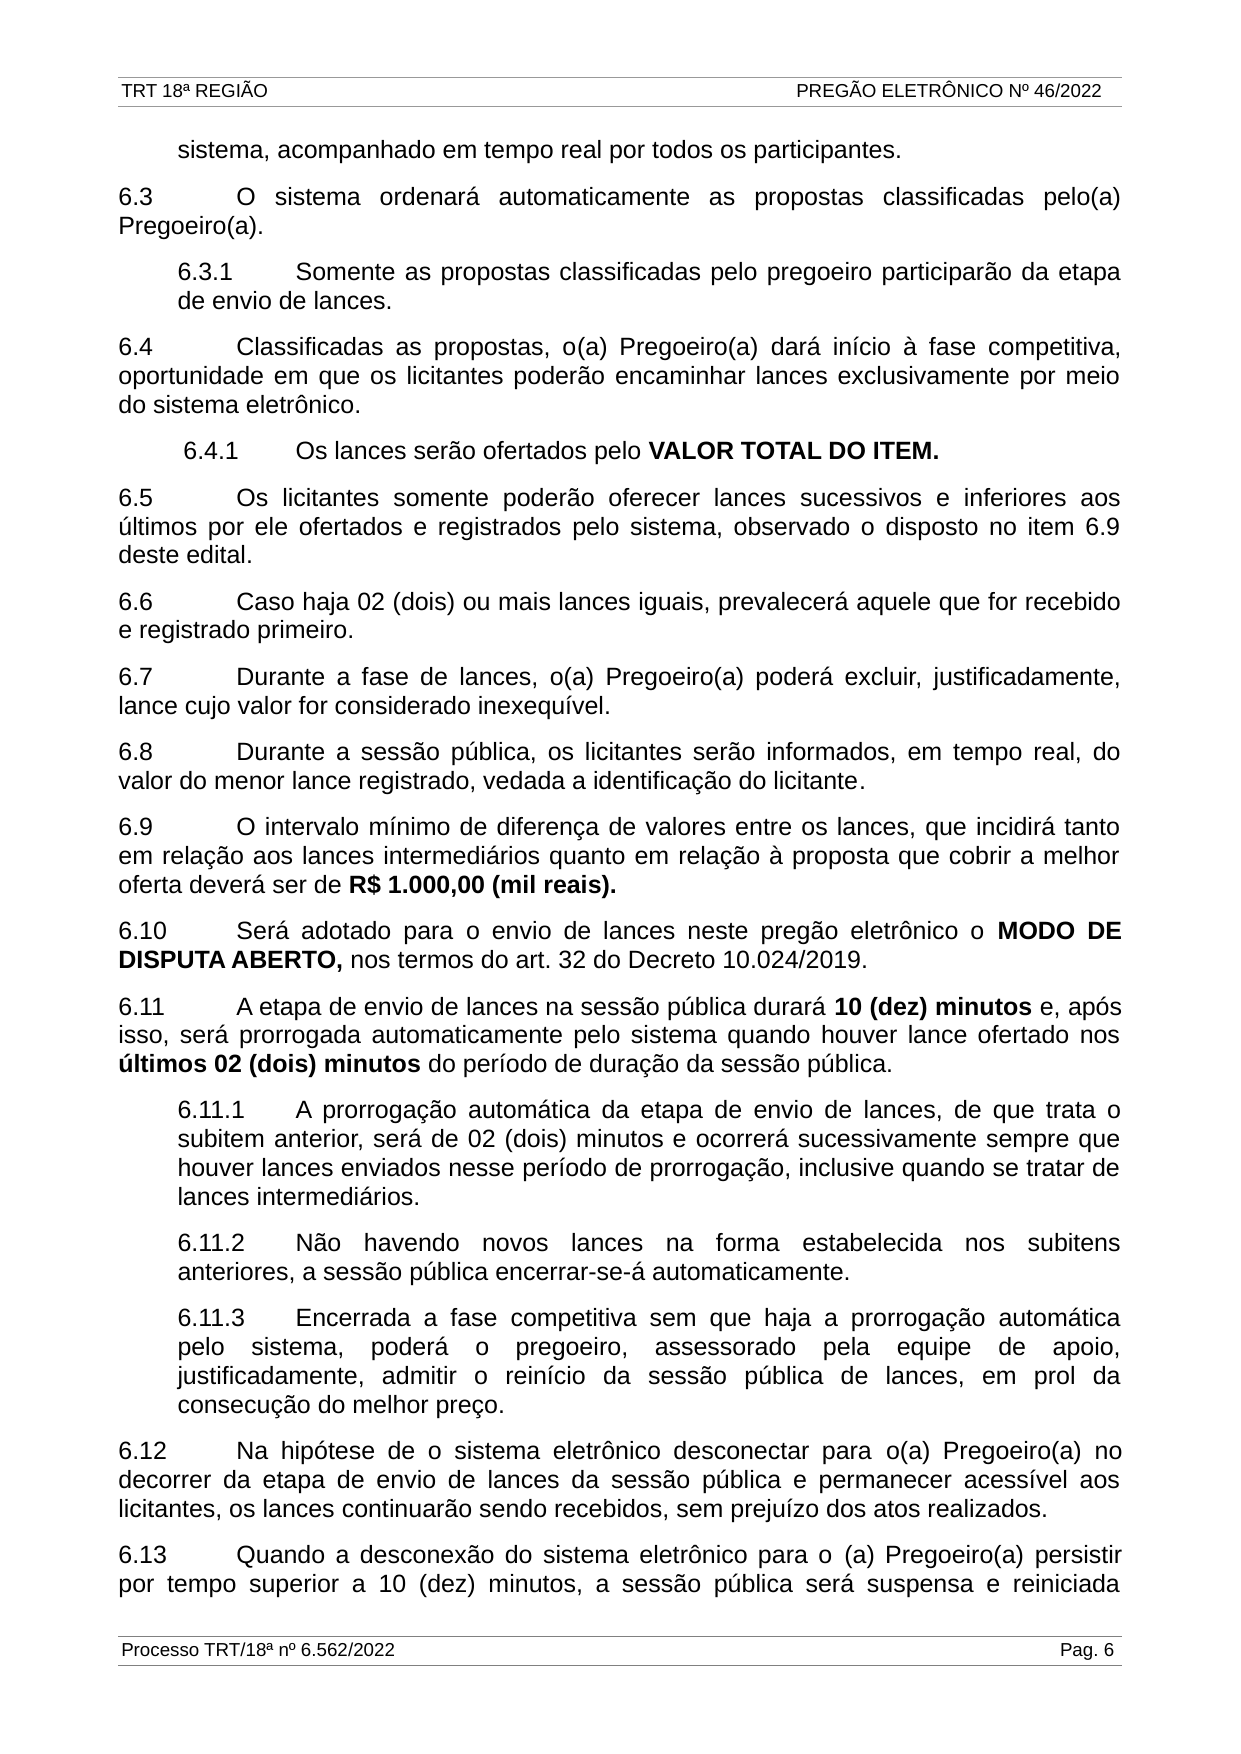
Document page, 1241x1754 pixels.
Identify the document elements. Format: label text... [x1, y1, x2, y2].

text 6.8 Durante a sessão pública, os licitantes serão informados, em tempo real, do valor do menor lance registrado, vedada a identificação do licitante. [118, 737, 1122, 795]
text 6.6 Caso haja 02 (dois) ou mais lances iguais, prevalecerá aquele que for recebido e registrado primeiro. [118, 587, 1122, 644]
text 6.4.1 Os lances serão ofertados pelo VALOR TOTAL DO ITEM. [183, 436, 1122, 465]
text 6.3 O sistema ordenará automaticamente as propostas classificadas pelo(a) Pregoeiro(a). [118, 182, 1122, 239]
text 6.11.3 Encerrada a fase competitiva sem que haja a prorrogação automática pelo sistema, poderá o pregoeiro, assessorado pela equipe de apoio, justificadamente, admitir o reinício da sessão pública de lances, em prol da consecução do melhor preço. [177, 1303, 1122, 1418]
text 6.11 A etapa de envio de lances na sessão pública durará 10 (dez) minutos e, após isso, será prorrogada automaticamente pelo sistema quando houver lance ofertado nos últimos 02 (dois) minutos do período de duração da sessão pública. [118, 992, 1122, 1078]
text 6.13 Quando a desconexão do sistema eletrônico para o (a) Pregoeiro(a) persistir por tempo superior a 10 (dez) minutos, a sessão pública será suspensa e reiniciada [118, 1540, 1122, 1598]
text 6.9 O intervalo mínimo de diferença de valores entre os lances, que incidirá tanto em relação aos lances intermediários quanto em relação à proposta que cobrir a melhor oferta deverá ser de R$ 1.000,00 (mil reais). [118, 812, 1122, 899]
text 6.10 Será adotado para o envio de lances neste pregão eletrônico o MODO DE DISPUTA ABERTO, nos termos do art. 32 do Decreto 10.024/2019. [118, 916, 1122, 974]
text 6.11.1 A prorrogação automática da etapa de envio de lances, de que trata o subitem anterior, será de 02 (dois) minutos e ocorrerá sucessivamente sempre que houver lances enviados nesse período de prorrogação, inclusive quando se tratar de lances intermediários. [177, 1096, 1122, 1211]
text 6.7 Durante a fase de lances, o(a) Pregoeiro(a) poderá excluir, justificadamente, lance cujo valor for considerado inexequível. [118, 662, 1122, 719]
text 6.12 Na hipótese de o sistema eletrônico desconectar para o(a) Pregoeiro(a) no decorrer da etapa de envio de lances da sessão pública e permanecer acessível aos licitantes, os lances continuarão sendo recebidos, sem prejuízo dos atos realizados. [118, 1436, 1122, 1522]
text 6.11.2 Não havendo novos lances na forma estabelecida nos subitens anteriores, a sessão pública encerrar-se-á automaticamente. [177, 1228, 1122, 1286]
text sistema, acompanhado em tempo real por todos os participantes. [177, 136, 1122, 164]
text 6.4 Classificadas as propostas, o(a) Pregoeiro(a) dará início à fase competitiva, oportunidade em que os licitantes poderão encaminhar lances exclusivamente por meio do sistema eletrônico. [118, 332, 1122, 419]
text 6.5 Os licitantes somente poderão oferecer lances sucessivos e inferiores aos últimos por ele ofertados e registrados pelo sistema, observado o disposto no item 6.9 deste edital. [118, 483, 1122, 569]
text 6.3.1 Somente as propostas classificadas pelo pregoeiro participarão da etapa de envio de lances. [177, 257, 1122, 315]
